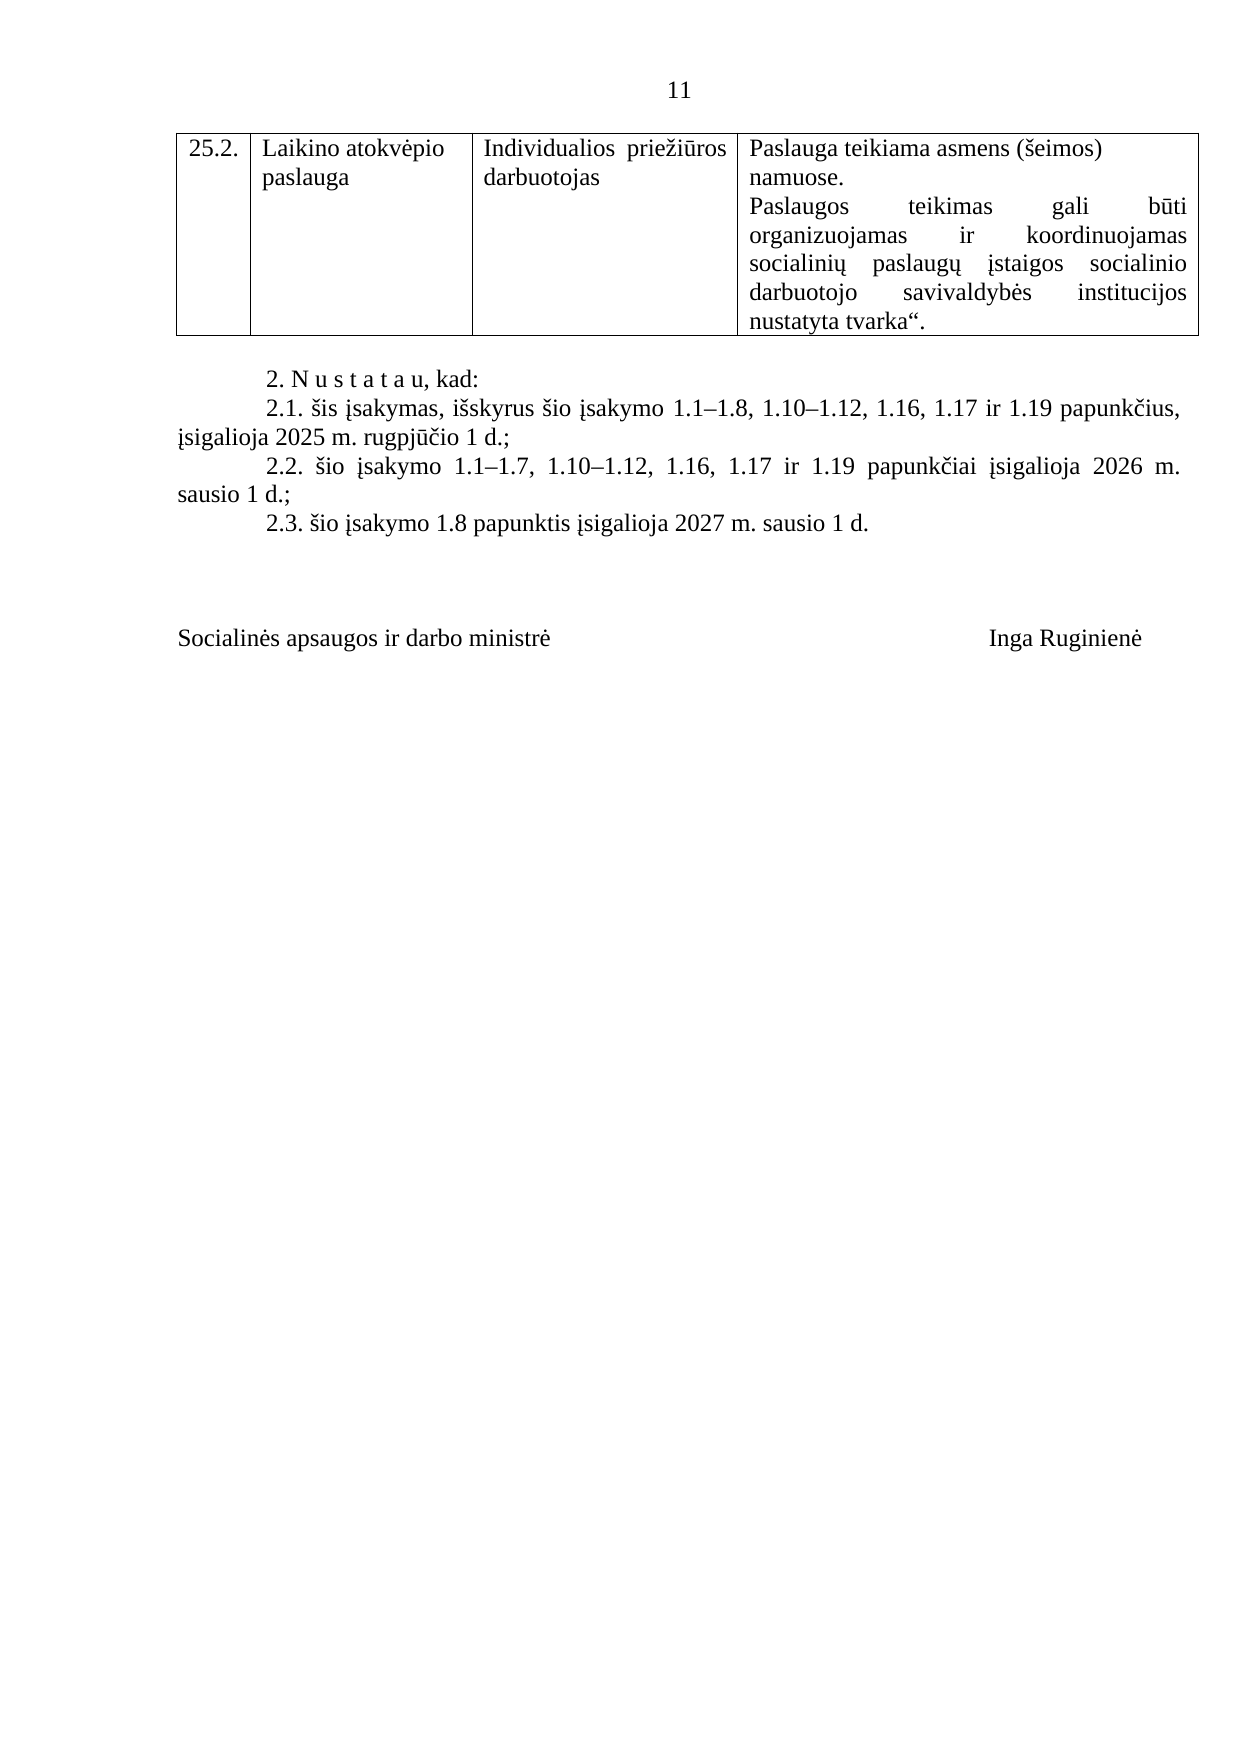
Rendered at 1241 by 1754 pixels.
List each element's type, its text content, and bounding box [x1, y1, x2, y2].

text Socialinės apsaugos ir darbo ministrė Inga Ruginienė [177, 623, 1181, 652]
table_cell Laikino atokvėpio paslauga [251, 134, 472, 335]
text 2.1. šis įsakymas, išskyrus šio įsakymo 1.1–1.8, 1.10–1.12, 1.16, 1.17 ir 1.19 papunkčius, įsigalioja 2025 m. rugpjūčio 1 d.; [177, 393, 1181, 451]
table_cell Individualios priežiūros darbuotojas [473, 134, 737, 335]
table_cell Paslauga teikiama asmens (šeimos) namuose. Paslaugos teikimas gali būti organizuojamas ir koordinuojamas socialinių paslaugų įstaigos socialinio darbuotojo savivaldybės institucijos nustatyta tvarka“. [738, 134, 1198, 335]
text 2. N u s t a t a u, kad: [177, 364, 1181, 393]
text 2.3. šio įsakymo 1.8 papunktis įsigalioja 2027 m. sausio 1 d. [177, 508, 1181, 537]
table_cell 25.2. [177, 134, 250, 335]
text 2.2. šio įsakymo 1.1–1.7, 1.10–1.12, 1.16, 1.17 ir 1.19 papunkčiai įsigalioja 2026 m. sausio 1 d.; [177, 451, 1181, 508]
